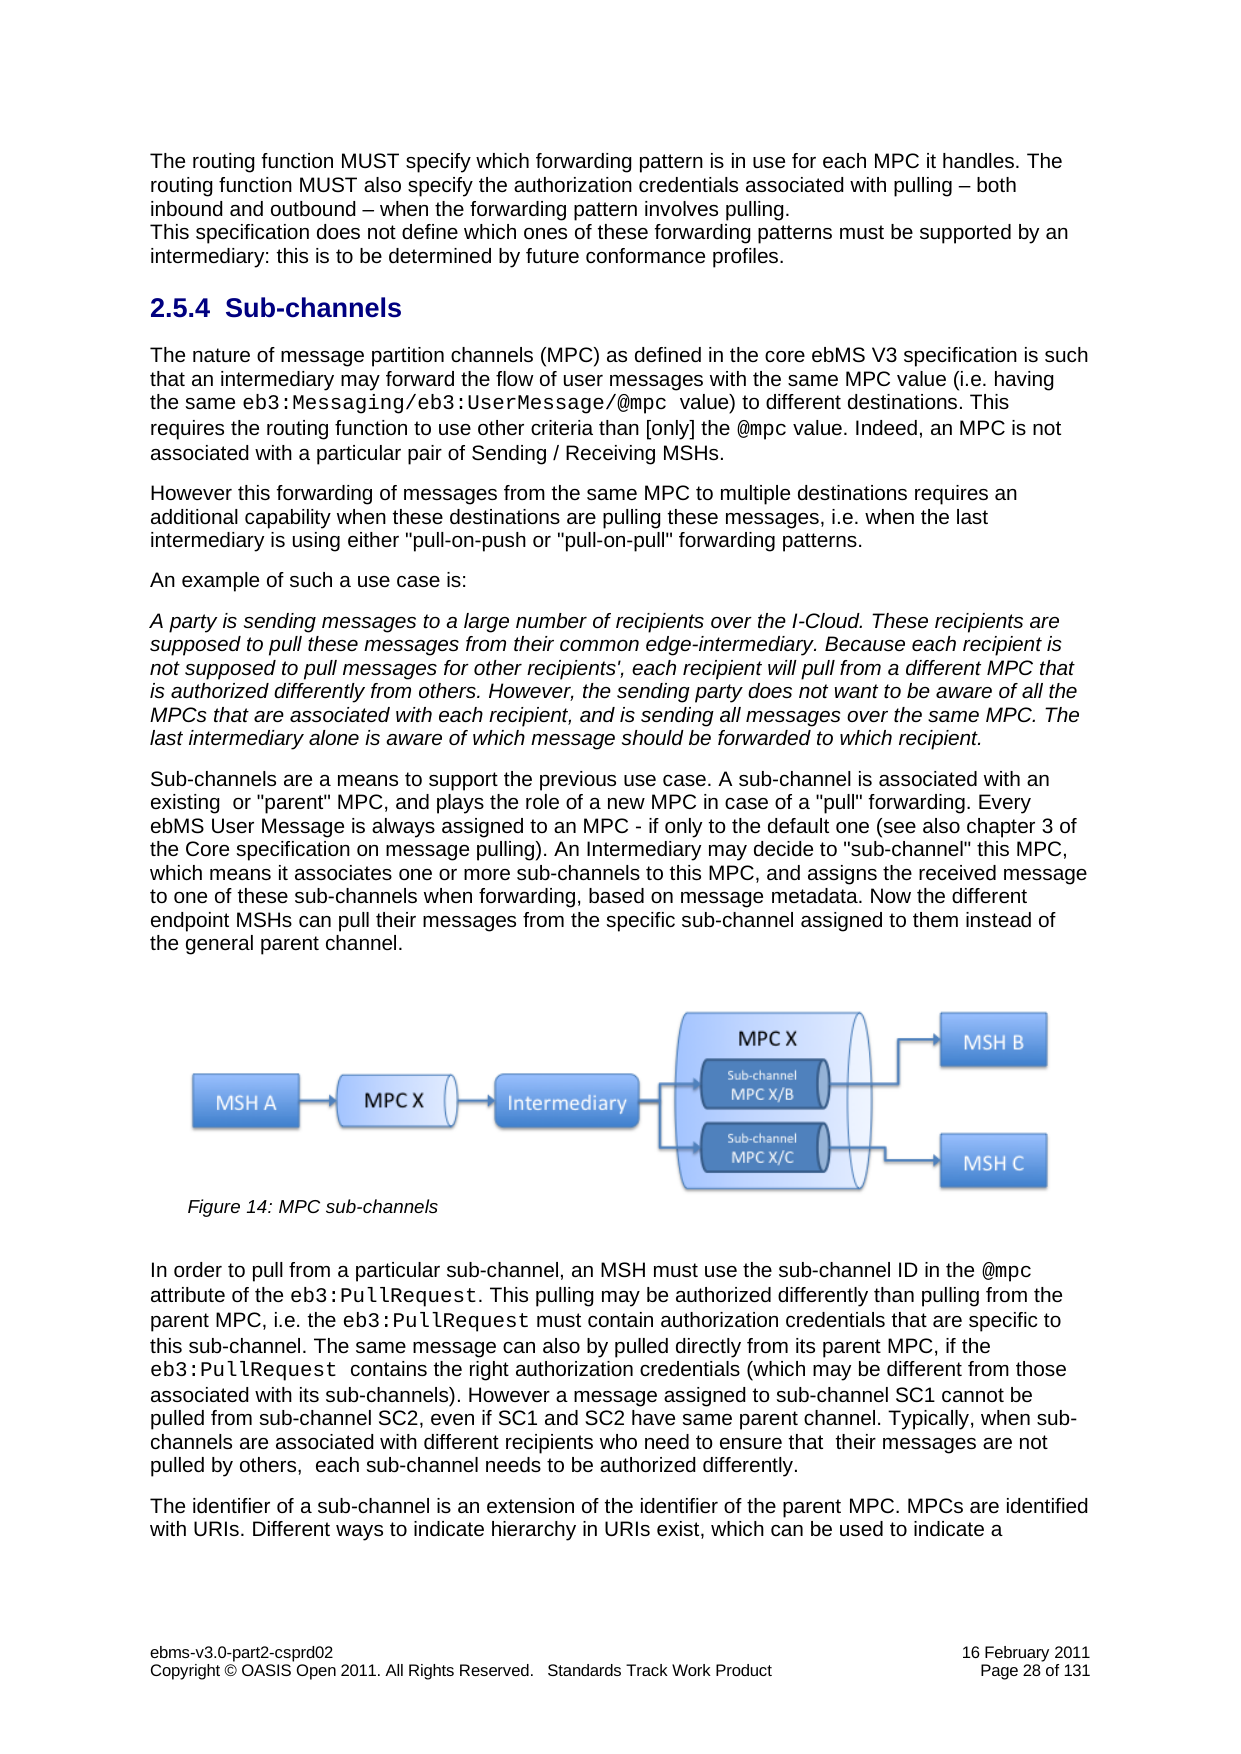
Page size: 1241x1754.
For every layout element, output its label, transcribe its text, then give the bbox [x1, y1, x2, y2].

picture [187, 1008, 1053, 1197]
text A party is sending messages to a large number of recipients over the I-Cloud. These recipients are supposed to pull these messages from their common edge-intermediary. Because each recipient is not supposed to pull messages for other recipients', each recipient will pull from a different MPC that is authorized differently from others. However, the sending party does not want to be aware of all the MPCs that are associated with each recipient, and is sending all messages over the same MPC. The last intermediary alone is aware of which message should be forwarded to which recipient. [150, 609, 1090, 750]
text An example of such a use case is: [150, 569, 1090, 592]
text The routing function MUST specify which forwarding pattern is in use for each MPC it handles. The routing function MUST also specify the authorization credentials associated with pulling – both inbound and outbound – when the forwarding pattern involves pulling. [150, 150, 1090, 221]
text The nature of message partition channels (MPC) as defined in the core ebMS V3 specification is such that an intermediary may forward the flow of user messages with the same MPC value (i.e. having the same eb3:Messaging/eb3:UserMessage/@mpc value) to different destinations. This requires the routing function to use other criteria than [only] the @mpc value. Indeed, an MPC is not associated with a particular pair of Sending / Receiving MSHs. [150, 343, 1090, 465]
text Sub-channels are a means to support the previous use case. A sub-channel is associated with an existing or "parent" MPC, and plays the role of a new MPC in case of a "pull" forwarding. Every ebMS User Message is always assigned to an MPC - if only to the default one (see also chapter 3 of the Core specification on message pulling). An Intermediary may decide to "sub-channel" this MPC, which means it associates one or more sub-channels to this MPC, and assigns the received message to one of these sub-channels when forwarding, based on message metadata. Now the different endpoint MSHs can pull their messages from the specific sub-channel assigned to them instead of the general parent channel. [150, 767, 1090, 955]
text Figure 14: MPC sub-channels [187, 1197, 1053, 1218]
text This specification does not define which ones of these forwarding patterns must be supported by an intermediary: this is to be determined by future conformance profiles. [150, 221, 1090, 268]
text The identifier of a sub-channel is an extension of the identifier of the parent MPC. MPCs are identified with URIs. Different ways to indicate hierarchy in URIs exist, which can be used to indicate a [150, 1494, 1090, 1541]
subtitle Sub-channels [150, 293, 1090, 323]
text In order to pull from a particular sub-channel, an MSH must use the sub-channel ID in the @mpc attribute of the eb3:PullRequest. This pulling may be authorized differently than pulling from the parent MPC, i.e. the eb3:PullRequest must contain authorization credentials that are specific to this sub-channel. The same message can also by pulled directly from its parent MPC, if the eb3:PullRequest contains the right authorization credentials (which may be different from those associated with its sub-channels). However a message assigned to sub-channel SC1 cannot be pulled from sub-channel SC2, even if SC1 and SC2 have same parent channel. Typically, when sub-channels are associated with different recipients who need to ensure that their messages are not pulled by others, each sub-channel needs to be authorized differently. [150, 1258, 1090, 1477]
text However this forwarding of messages from the same MPC to multiple destinations requires an additional capability when these destinations are pulling these messages, i.e. when the last intermediary is using either "pull-on-push or "pull-on-pull" forwarding patterns. [150, 482, 1090, 552]
